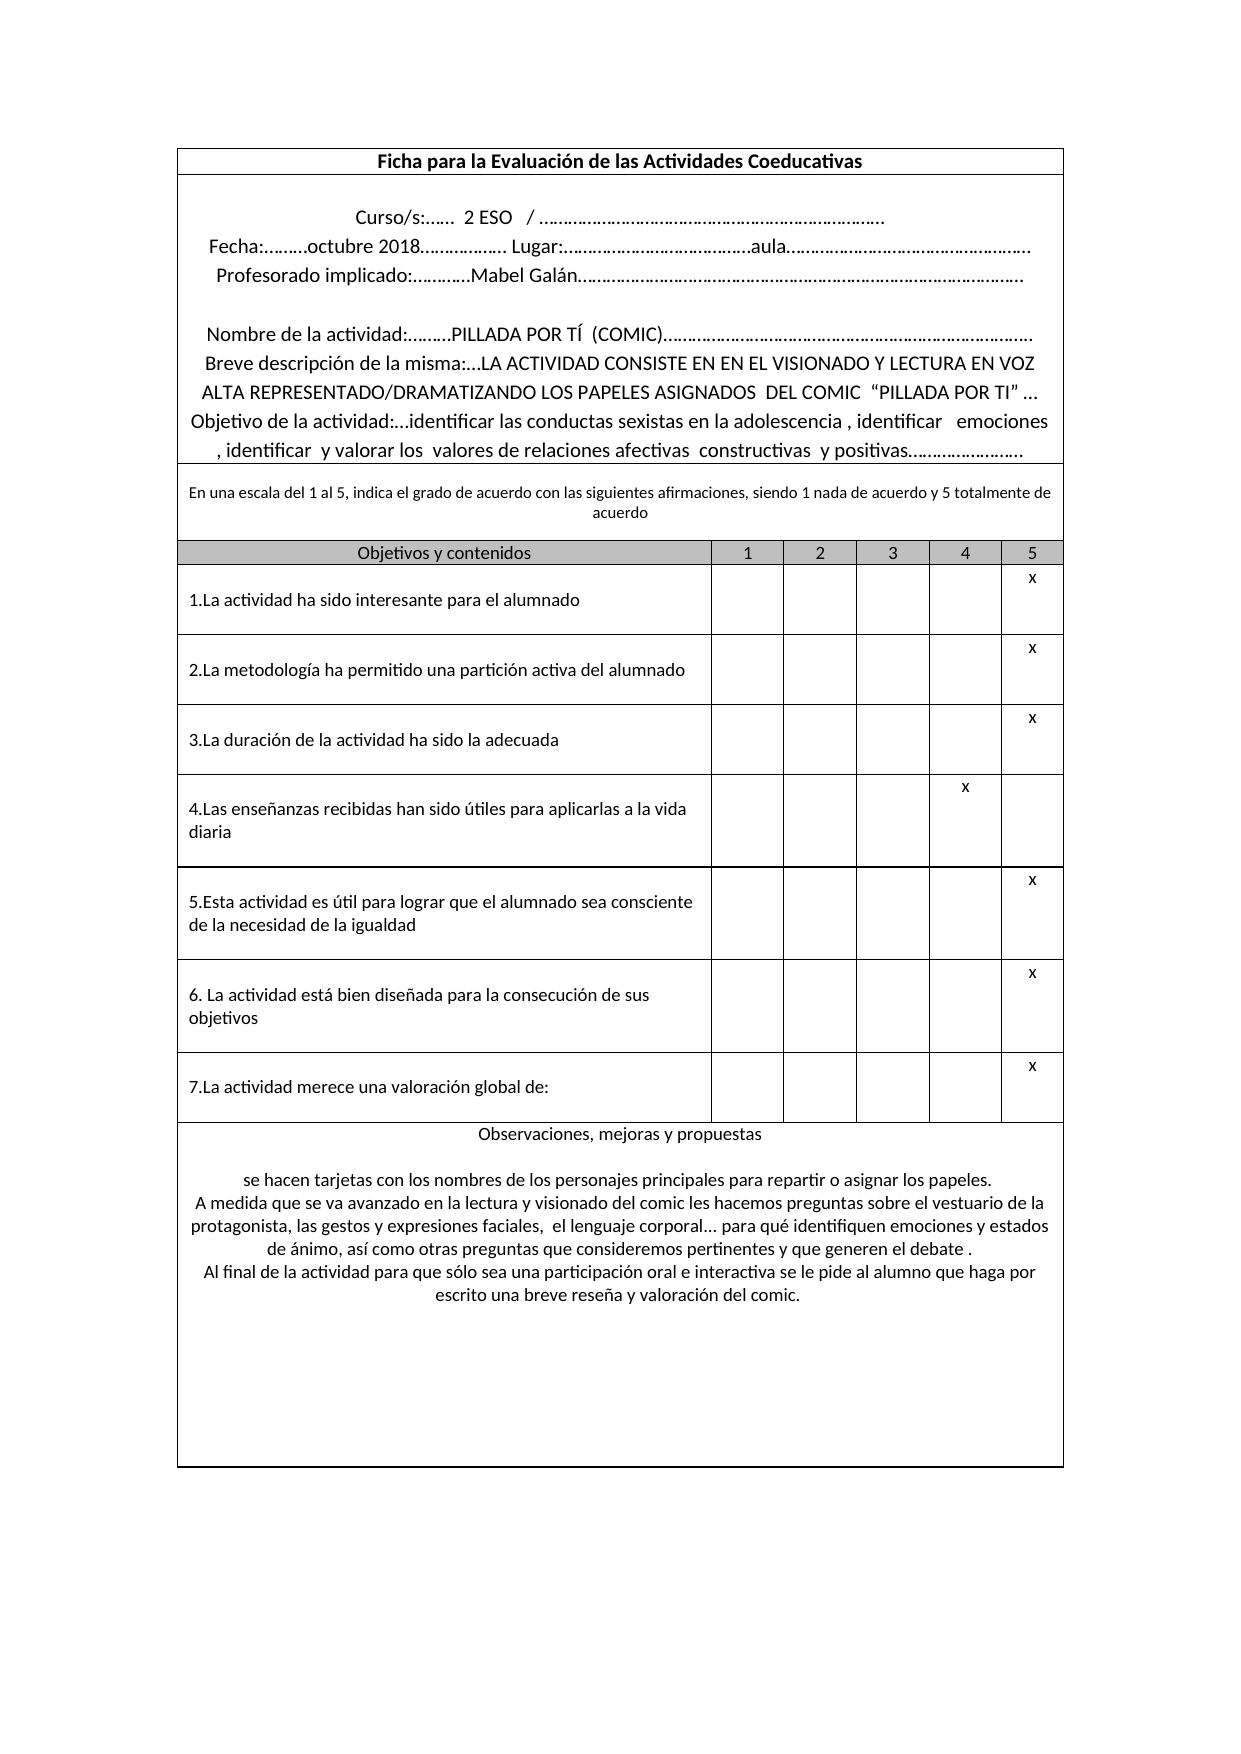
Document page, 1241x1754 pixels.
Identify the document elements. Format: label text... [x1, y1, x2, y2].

table_cell 4.Las enseñanzas recibidas han sido útiles para aplicarlas a la vida diaria [178, 775, 711, 866]
table_header Ficha para la Evaluación de las Actividades Coeducativas [178, 149, 1063, 174]
table_cell x [1002, 960, 1063, 1052]
table_cell x [1002, 565, 1063, 634]
table_cell [784, 1053, 856, 1122]
table_cell x [1002, 635, 1063, 704]
table_cell [712, 960, 783, 1052]
table_cell Curso/s:…… 2 ESO / ……………………………………………………………… Fecha:………octubre 2018……………… Lugar:…………………………………aula…………………………………………… Profesorado implicado:…………Mabel Galán………………………………………………………………………………… Nombre de la actividad:………PILLADA POR TÍ (COMIC)………………………………………………………………….. Breve descripción de la misma:…LA ACTIVIDAD CONSISTE EN EN EL VISIONADO Y LECTURA EN VOZ ALTA REPRESENTADO/DRAMATIZANDO LOS PAPELES ASIGNADOS DEL COMIC “PILLADA POR TI” … Objetivo de la actividad:…identificar las conductas sexistas en la adolescencia , identificar emociones , identificar y valorar los valores de relaciones afectivas constructivas y positivas…………………… [178, 175, 1063, 463]
table_cell [930, 1053, 1001, 1122]
table_cell [857, 635, 929, 704]
table_cell [784, 775, 856, 866]
table_cell 3.La duración de la actividad ha sido la adecuada [178, 705, 711, 774]
table_cell [712, 868, 783, 959]
table_cell Objetivos y contenidos [178, 541, 711, 564]
table_cell En una escala del 1 al 5, indica el grado de acuerdo con las siguientes afirmaciones, siendo 1 nada de acuerdo y 5 totalmente de acuerdo [178, 464, 1063, 540]
table_cell x [930, 775, 1001, 866]
table_cell [857, 868, 929, 959]
table_cell [712, 565, 783, 634]
table_cell Observaciones, mejoras y propuestas se hacen tarjetas con los nombres de los personajes principales para repartir o asignar los papeles. A medida que se va avanzado en la lectura y visionado del comic les hacemos preguntas sobre el vestuario de la protagonista, las gestos y expresiones faciales, el lenguaje corporal... para qué identifiquen emociones y estados de ánimo, así como otras preguntas que consideremos pertinentes y que generen el debate . Al final de la actividad para que sólo sea una participación oral e interactiva se le pide al alumno que haga por escrito una breve reseña y valoración del comic. [178, 1123, 1063, 1466]
table_cell 2 [784, 541, 856, 564]
table_cell [857, 565, 929, 634]
table_cell [784, 565, 856, 634]
table_cell 3 [857, 541, 929, 564]
table_cell [930, 868, 1001, 959]
table_cell [857, 1053, 929, 1122]
table_cell [784, 868, 856, 959]
table_cell x [1002, 868, 1063, 959]
table_cell [930, 565, 1001, 634]
table_cell [784, 635, 856, 704]
table_cell [857, 705, 929, 774]
table_cell 4 [930, 541, 1001, 564]
table_cell [784, 705, 856, 774]
table_cell 7.La actividad merece una valoración global de: [178, 1053, 711, 1122]
table_cell [712, 705, 783, 774]
table_cell [712, 635, 783, 704]
table_cell [857, 960, 929, 1052]
table_cell [857, 775, 929, 866]
table_cell [930, 960, 1001, 1052]
table_cell [712, 775, 783, 866]
table_cell 6. La actividad está bien diseñada para la consecución de sus objetivos [178, 960, 711, 1052]
table_cell 5 [1002, 541, 1063, 564]
table_cell 1 [712, 541, 783, 564]
table_cell 1.La actividad ha sido interesante para el alumnado [178, 565, 711, 634]
table_cell 2.La metodología ha permitido una partición activa del alumnado [178, 635, 711, 704]
table_cell x [1002, 1053, 1063, 1122]
table_cell [930, 635, 1001, 704]
table_cell 5.Esta actividad es útil para lograr que el alumnado sea consciente de la necesidad de la igualdad [178, 868, 711, 959]
table_cell x [1002, 705, 1063, 774]
table_cell [930, 705, 1001, 774]
table_cell [712, 1053, 783, 1122]
table_cell [784, 960, 856, 1052]
table_cell [1002, 775, 1063, 866]
